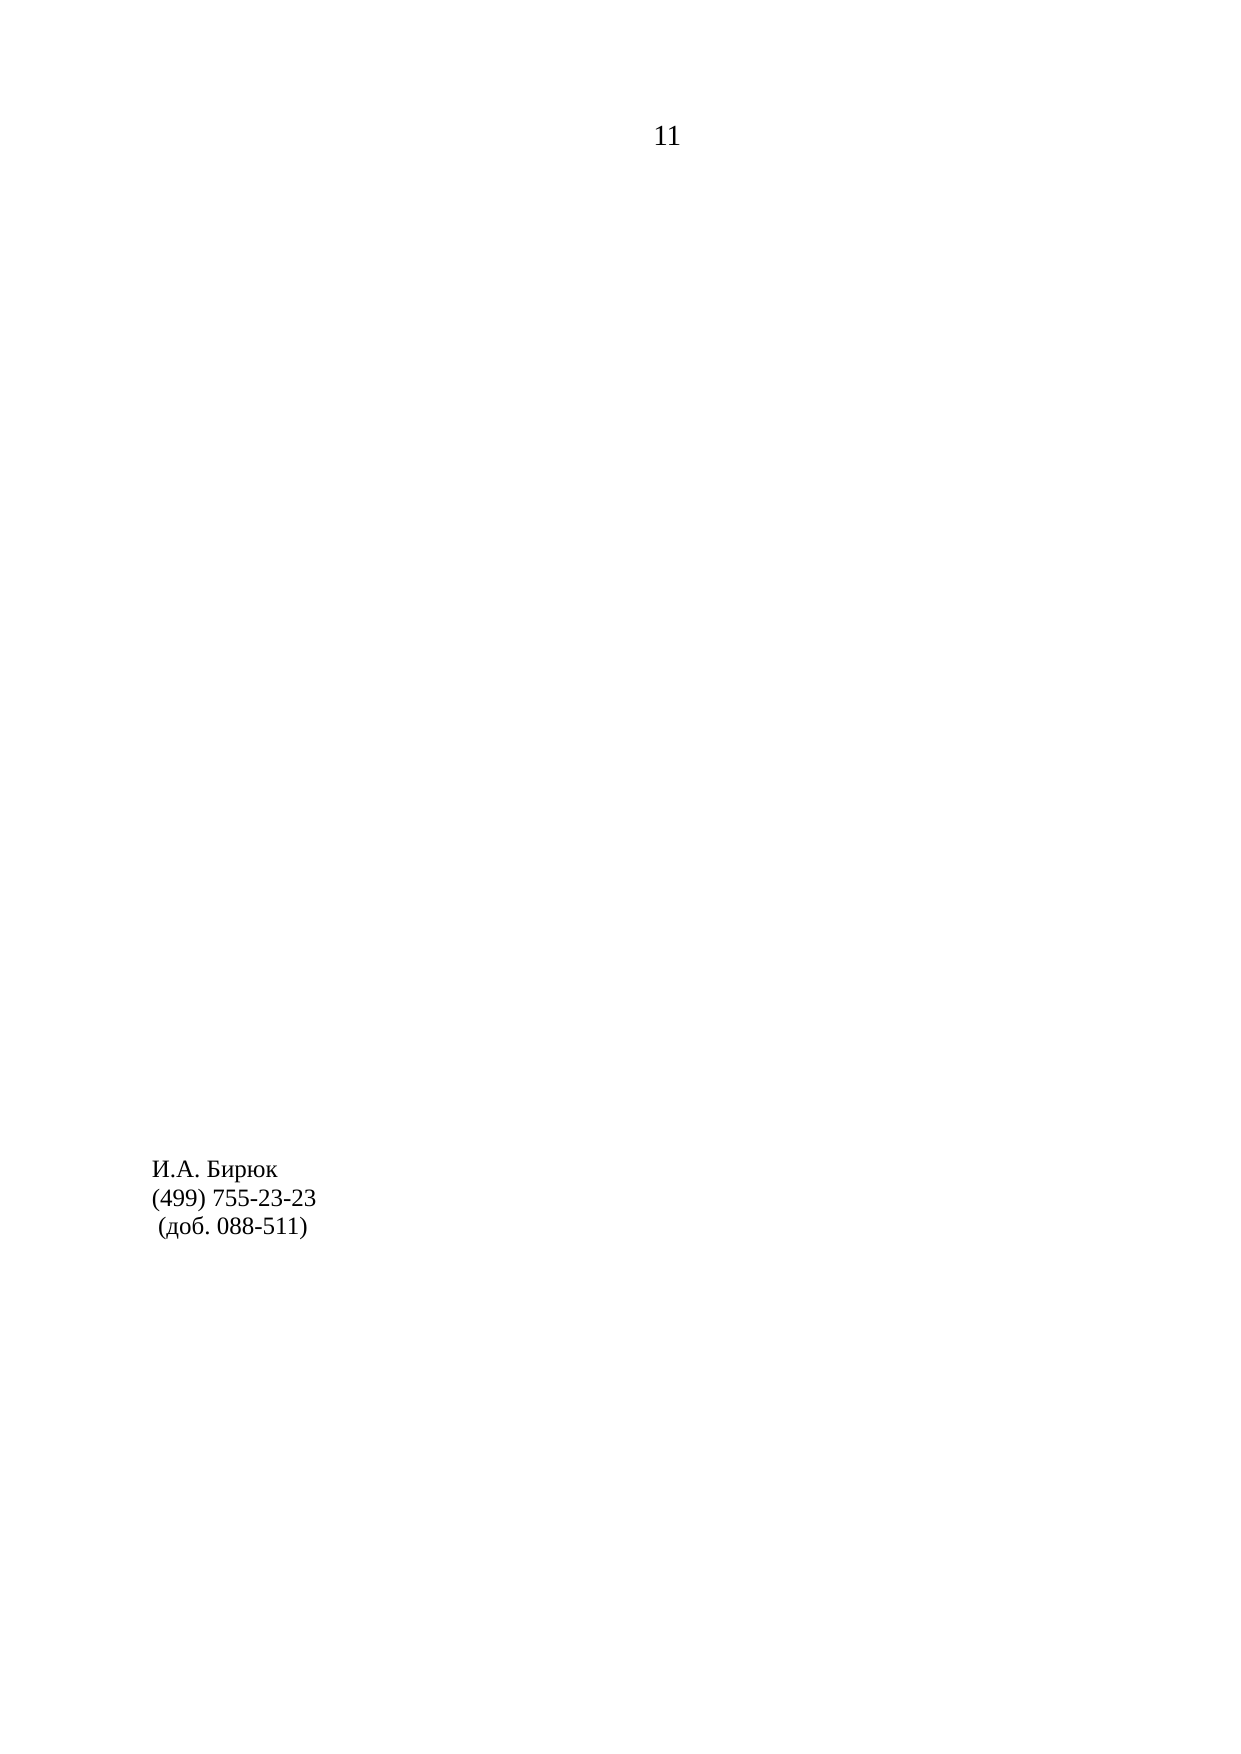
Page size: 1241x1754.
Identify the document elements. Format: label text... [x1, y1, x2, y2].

text (доб. 088-511) [152, 1211, 1183, 1240]
text (499) 755-23-23 [152, 1183, 1183, 1211]
text И.А. Бирюк [152, 1154, 1183, 1183]
